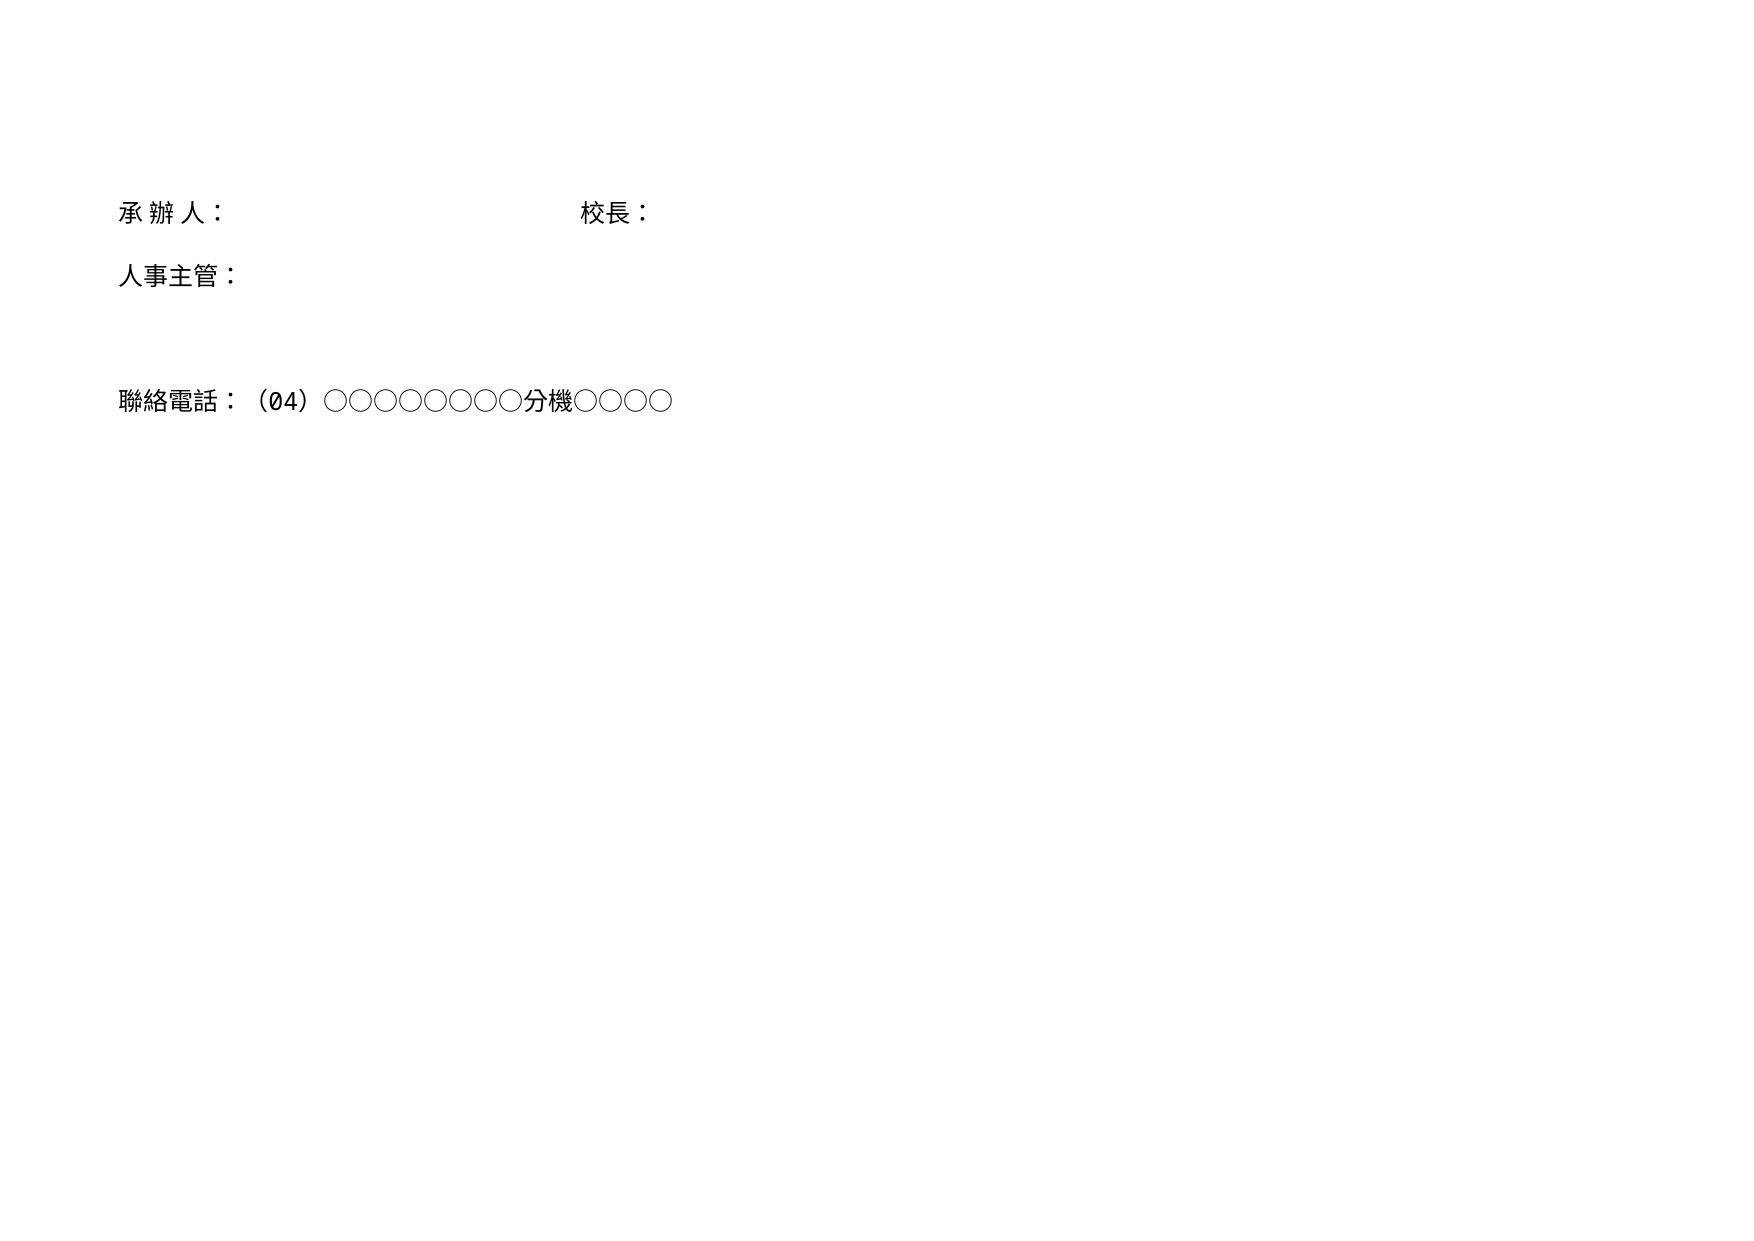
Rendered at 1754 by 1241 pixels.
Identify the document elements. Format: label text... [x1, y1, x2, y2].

text 聯絡電話：（04）○○○○○○○○分機○○○○ [118, 358, 1636, 420]
text 承辦人： 校長： [118, 170, 1636, 233]
text 人事主管： [118, 233, 1636, 295]
